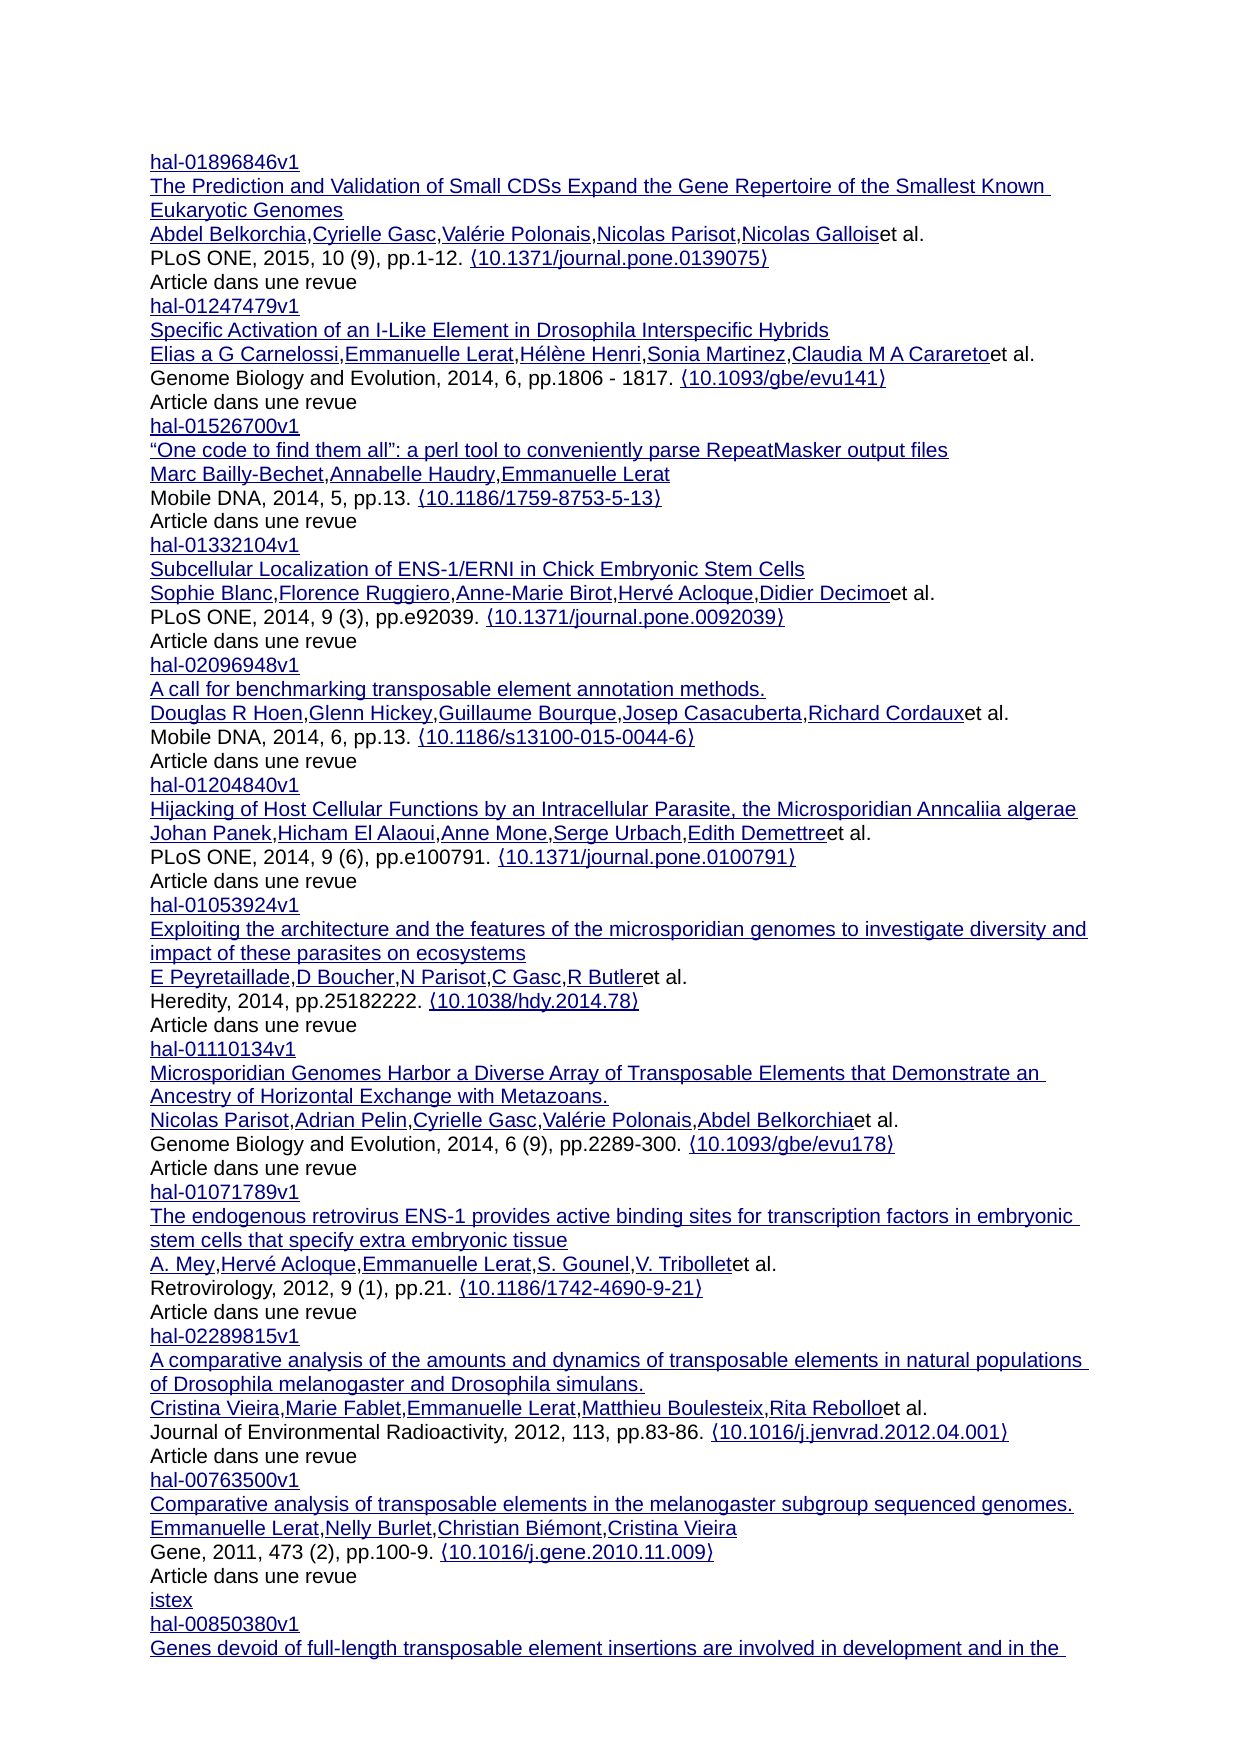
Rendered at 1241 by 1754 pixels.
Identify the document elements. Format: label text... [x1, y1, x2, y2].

table_cell Subcellular Localization of ENS-1/ERNI in Chick Embryonic Stem Cells Sophie Blanc,Florence Ruggiero,Anne-Marie Birot,Hervé Acloque,Didier Decimoet al. PLoS ONE, 2014, 9 (3), pp.e92039. ⟨10.1371/journal.pone.0092039⟩ Article dans une revue hal-02096948v1 [150, 557, 1090, 677]
table_cell Genes devoid of full-length transposable element insertions are involved in development and in the [150, 1635, 1090, 1659]
table_cell The endogenous retrovirus ENS-1 provides active binding sites for transcription factors in embryonic stem cells that specify extra embryonic tissue A. Mey,Hervé Acloque,Emmanuelle Lerat,S. Gounel,V. Tribolletet al. Retrovirology, 2012, 9 (1), pp.21. ⟨10.1186/1742-4690-9-21⟩ Article dans une revue hal-02289815v1 [150, 1204, 1090, 1348]
table_cell hal-01896846v1 [150, 150, 1090, 174]
table_cell Comparative analysis of transposable elements in the melanogaster subgroup sequenced genomes. Emmanuelle Lerat,Nelly Burlet,Christian Biémont,Cristina Vieira Gene, 2011, 473 (2), pp.100-9. ⟨10.1016/j.gene.2010.11.009⟩ Article dans une revue istex hal-00850380v1 [150, 1492, 1090, 1635]
table_cell The Prediction and Validation of Small CDSs Expand the Gene Repertoire of the Smallest Known Eukaryotic Genomes Abdel Belkorchia,Cyrielle Gasc,Valérie Polonais,Nicolas Parisot,Nicolas Galloiset al. PLoS ONE, 2015, 10 (9), pp.1-12. ⟨10.1371/journal.pone.0139075⟩ Article dans une revue hal-01247479v1 [150, 174, 1090, 318]
table_cell Specific Activation of an I-Like Element in Drosophila Interspecific Hybrids Elias a G Carnelossi,Emmanuelle Lerat,Hélène Henri,Sonia Martinez,Claudia M A Cararetoet al. Genome Biology and Evolution, 2014, 6, pp.1806 - 1817. ⟨10.1093/gbe/evu141⟩ Article dans une revue hal-01526700v1 [150, 318, 1090, 437]
table_cell Hijacking of Host Cellular Functions by an Intracellular Parasite, the Microsporidian Anncaliia algerae Johan Panek,Hicham El Alaoui,Anne Mone,Serge Urbach,Edith Demettreet al. PLoS ONE, 2014, 9 (6), pp.e100791. ⟨10.1371/journal.pone.0100791⟩ Article dans une revue hal-01053924v1 [150, 797, 1090, 917]
table_cell Microsporidian Genomes Harbor a Diverse Array of Transposable Elements that Demonstrate an Ancestry of Horizontal Exchange with Metazoans. Nicolas Parisot,Adrian Pelin,Cyrielle Gasc,Valérie Polonais,Abdel Belkorchiaet al. Genome Biology and Evolution, 2014, 6 (9), pp.2289-300. ⟨10.1093/gbe/evu178⟩ Article dans une revue hal-01071789v1 [150, 1060, 1090, 1204]
table_cell A comparative analysis of the amounts and dynamics of transposable elements in natural populations of Drosophila melanogaster and Drosophila simulans. Cristina Vieira,Marie Fablet,Emmanuelle Lerat,Matthieu Boulesteix,Rita Rebolloet al. Journal of Environmental Radioactivity, 2012, 113, pp.83-86. ⟨10.1016/j.jenvrad.2012.04.001⟩ Article dans une revue hal-00763500v1 [150, 1348, 1090, 1492]
table_cell A call for benchmarking transposable element annotation methods. Douglas R Hoen,Glenn Hickey,Guillaume Bourque,Josep Casacuberta,Richard Cordauxet al. Mobile DNA, 2014, 6, pp.13. ⟨10.1186/s13100-015-0044-6⟩ Article dans une revue hal-01204840v1 [150, 677, 1090, 797]
table_cell “One code to find them all”: a perl tool to conveniently parse RepeatMasker output files Marc Bailly-Bechet,Annabelle Haudry,Emmanuelle Lerat Mobile DNA, 2014, 5, pp.13. ⟨10.1186/1759-8753-5-13⟩ Article dans une revue hal-01332104v1 [150, 438, 1090, 557]
table_cell Exploiting the architecture and the features of the microsporidian genomes to investigate diversity and impact of these parasites on ecosystems E Peyretaillade,D Boucher,N Parisot,C Gasc,R Butleret al. Heredity, 2014, pp.25182222. ⟨10.1038/hdy.2014.78⟩ Article dans une revue hal-01110134v1 [150, 917, 1090, 1060]
